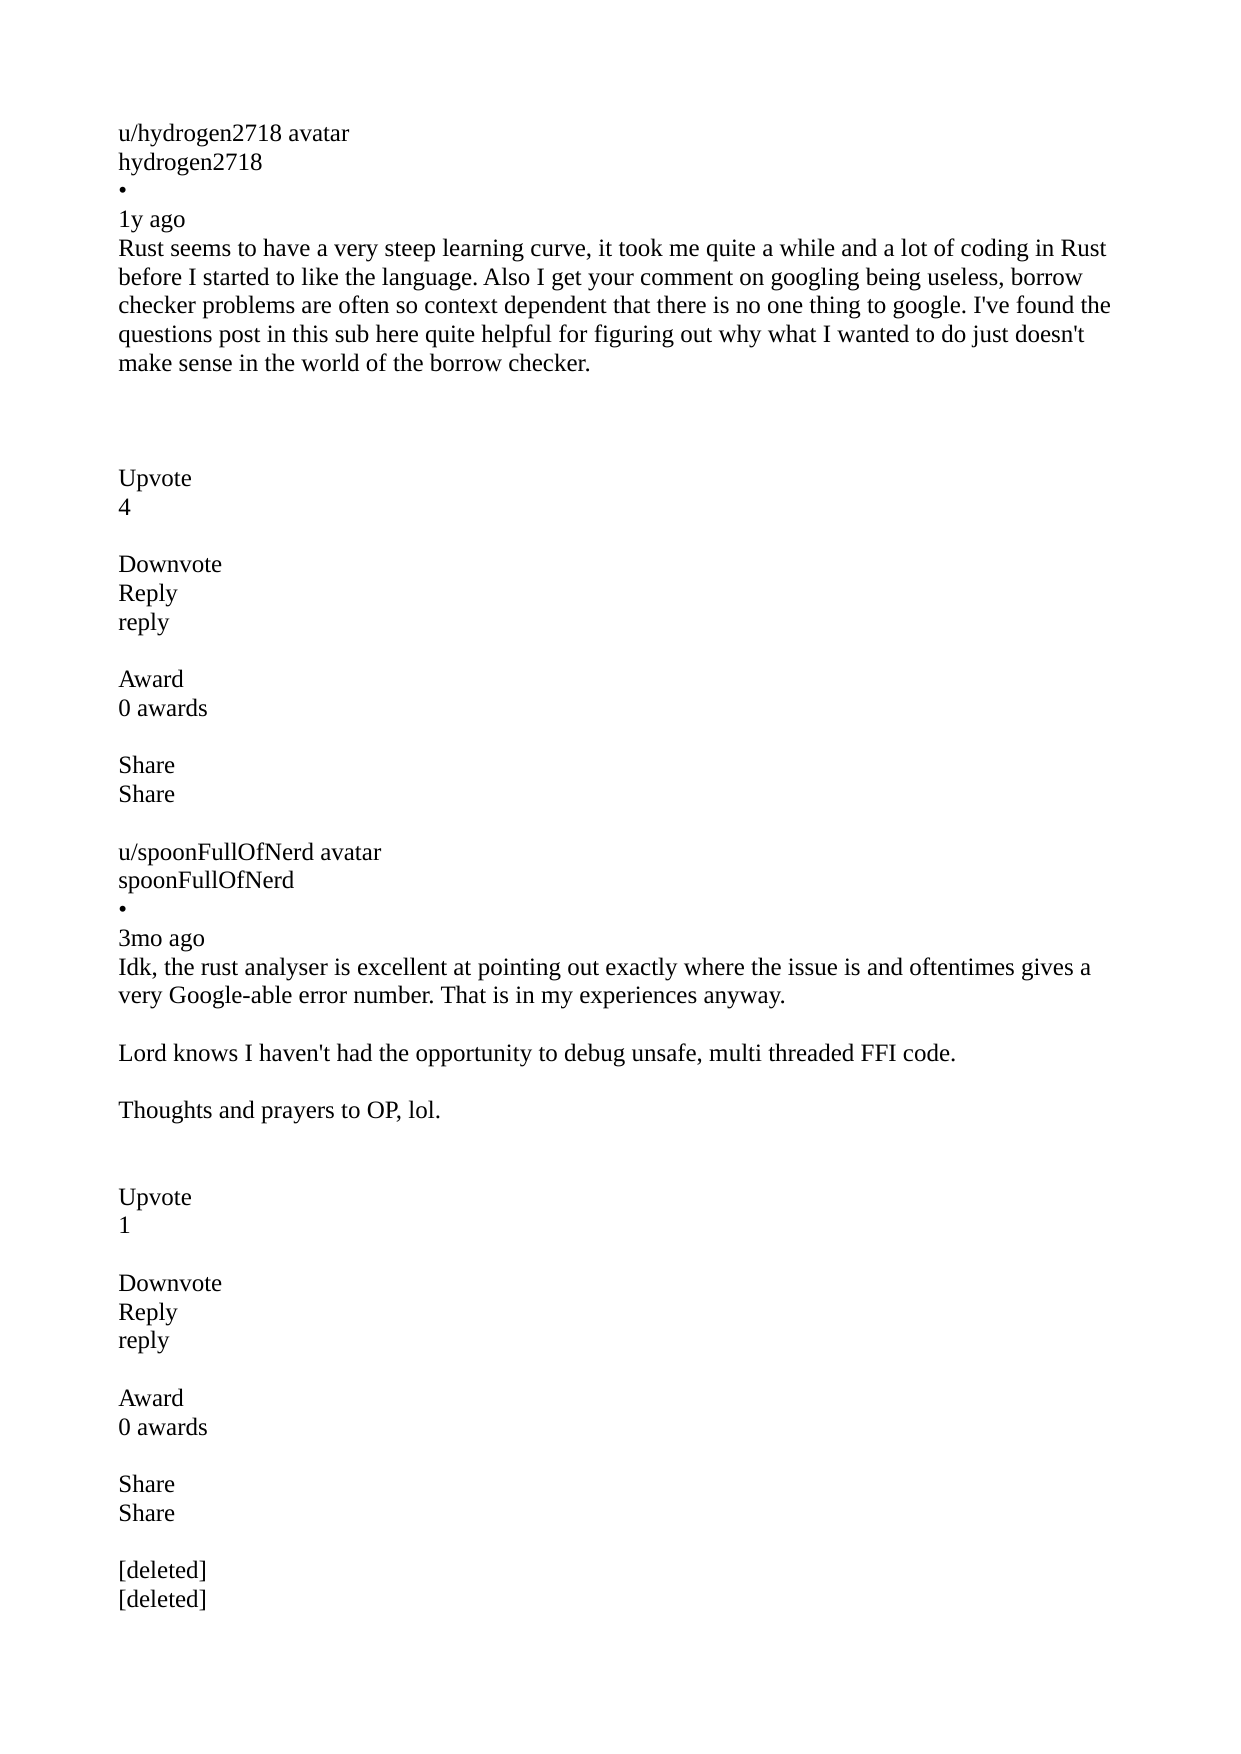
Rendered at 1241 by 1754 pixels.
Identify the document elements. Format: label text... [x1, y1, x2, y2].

text [deleted] [118, 1584, 1122, 1613]
text Share [118, 1469, 1122, 1498]
text spoonFullOfNerd [118, 866, 1122, 894]
text Share [118, 751, 1122, 779]
text Upvote [118, 1182, 1122, 1211]
text Reply [118, 1297, 1122, 1326]
text Award [118, 664, 1122, 693]
text 3mo ago [118, 923, 1122, 952]
text Rust seems to have a very steep learning curve, it took me quite a while and a lot of coding in Rust before I started to like the language. Also I get your comment on googling being useless, borrow checker problems are often so context dependent that there is no one thing to google. I've found the questions post in this sub here quite helpful for figuring out why what I wanted to do just doesn't make sense in the world of the borrow checker. [118, 233, 1122, 377]
text [deleted] [118, 1556, 1122, 1584]
text 0 awards [118, 693, 1122, 722]
text • [118, 176, 1122, 204]
text Reply [118, 578, 1122, 607]
text 0 awards [118, 1412, 1122, 1441]
text 4 [118, 492, 1122, 521]
text 1 [118, 1211, 1122, 1239]
text Share [118, 1498, 1122, 1527]
text Lord knows I haven't had the opportunity to debug unsafe, multi threaded FFI code. [118, 1038, 1122, 1067]
text u/spoonFullOfNerd avatar [118, 837, 1122, 866]
text Thoughts and prayers to OP, lol. [118, 1096, 1122, 1124]
text reply [118, 607, 1122, 636]
text u/hydrogen2718 avatar [118, 118, 1122, 147]
text reply [118, 1326, 1122, 1354]
text Idk, the rust analyser is excellent at pointing out exactly where the issue is and oftentimes gives a very Google-able error number. That is in my experiences anyway. [118, 952, 1122, 1009]
text Share [118, 779, 1122, 808]
text hydrogen2718 [118, 147, 1122, 176]
text Upvote [118, 463, 1122, 492]
text 1y ago [118, 204, 1122, 233]
text Downvote [118, 1268, 1122, 1297]
text Downvote [118, 549, 1122, 578]
text Award [118, 1383, 1122, 1412]
text • [118, 894, 1122, 923]
